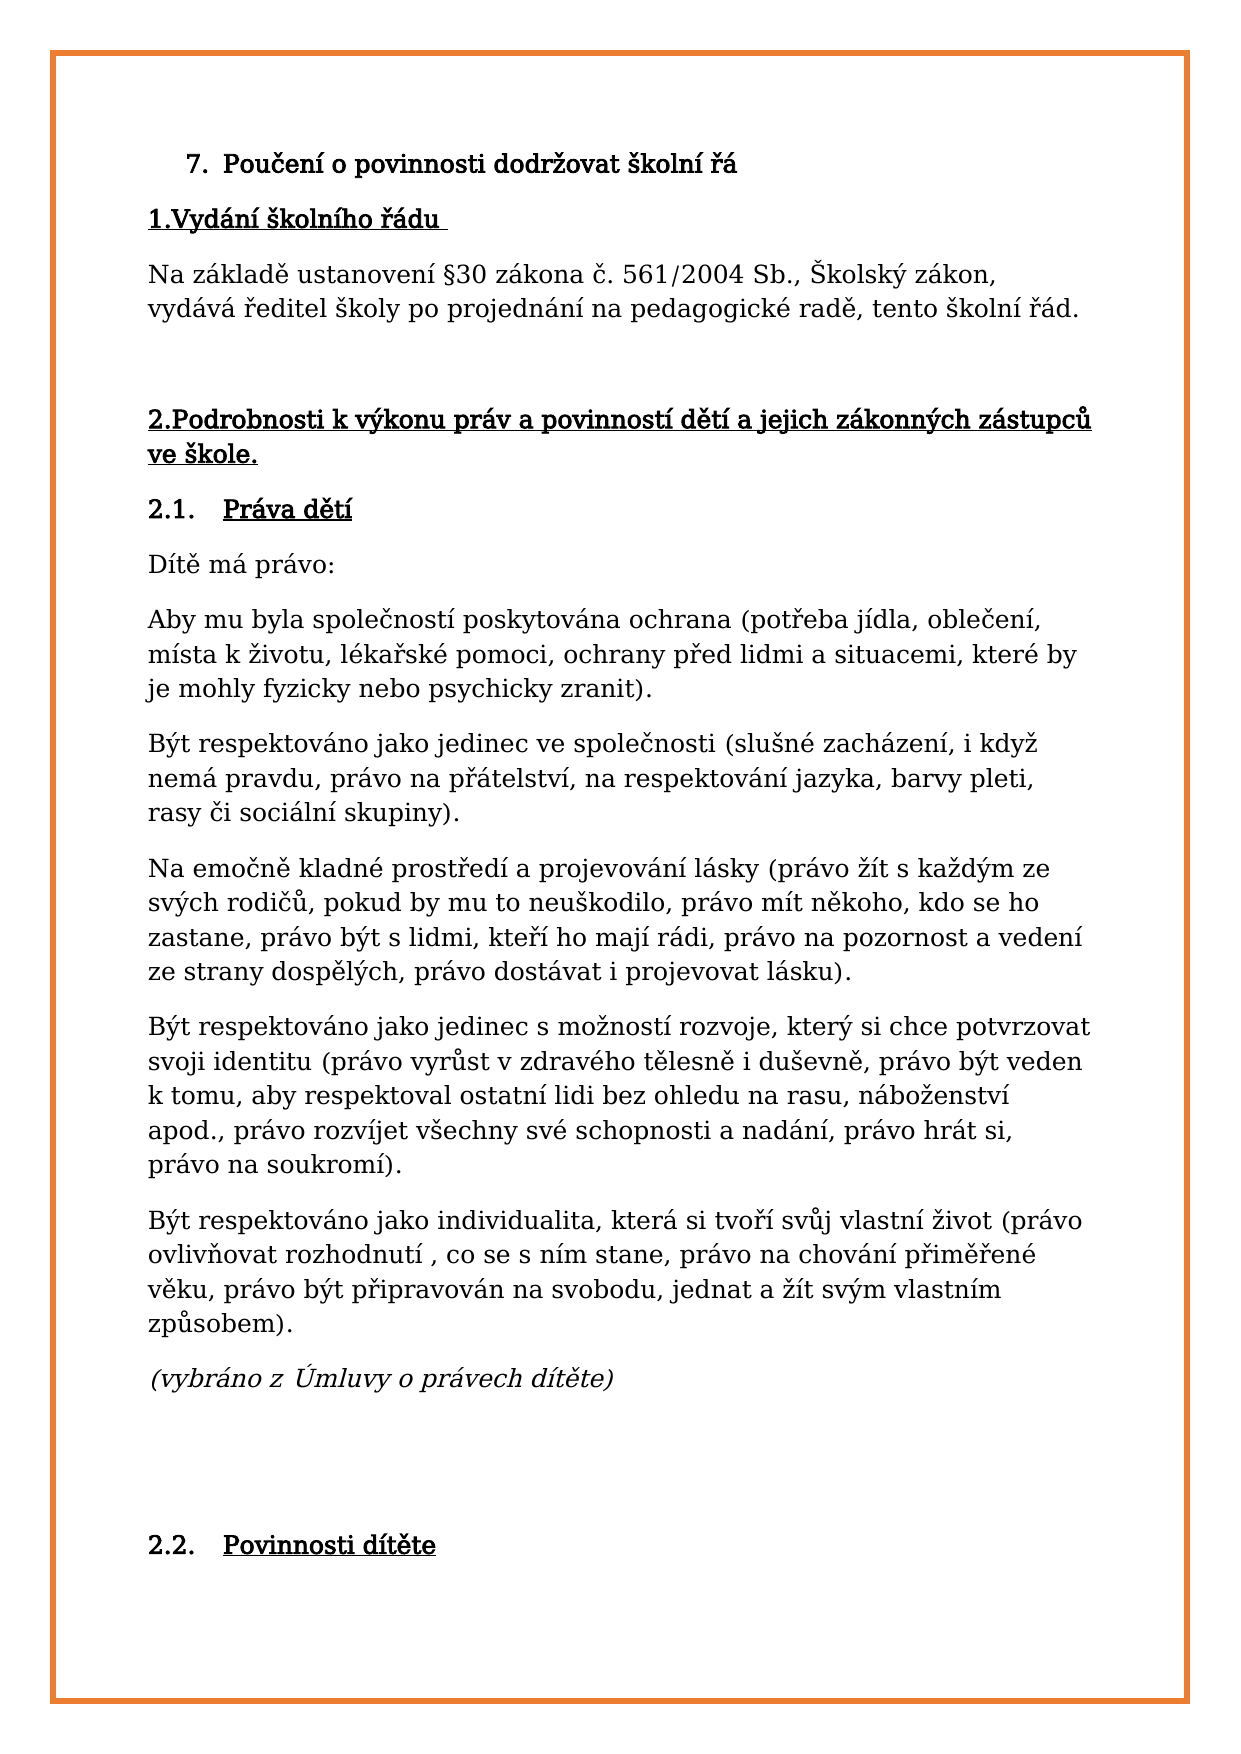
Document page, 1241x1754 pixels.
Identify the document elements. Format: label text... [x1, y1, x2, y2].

text Na základě ustanovení §30 zákona č. 561/2004 Sb., Školský zákon, vydává ředitel školy po projednání na pedagogické radě, tento školní řád. [148, 258, 1093, 323]
text Dítě má právo: [148, 548, 1093, 578]
text (vybráno z Úmluvy o právech dítěte) [148, 1363, 1093, 1393]
text Na emočně kladné prostředí a projevování lásky (právo žít s každým ze svých rodičů, pokud by mu to neuškodilo, právo mít někoho, kdo se ho zastane, právo být s lidmi, kteří ho mají rádi, právo na pozornost a vedení ze strany dospělých, právo dostávat i projevovat lásku). [148, 852, 1093, 986]
list Povinnosti dítěte [148, 1529, 1093, 1559]
list Práva dětí [148, 493, 1093, 523]
text Být respektováno jako jedinec s možností rozvoje, který si chce potvrzovat svoji identitu (právo vyrůst v zdravého tělesně i duševně, právo být veden k tomu, aby respektoval ostatní lidi bez ohledu na rasu, náboženství apod., právo rozvíjet všechny své schopnosti a nadání, právo hrát si, právo na soukromí). [148, 1011, 1093, 1179]
text 2.Podrobnosti k výkonu práv a povinností dětí a jejich zákonných zástupců ve škole. [148, 403, 1093, 468]
text Být respektováno jako jedinec ve společnosti (slušné zacházení, i když nemá pravdu, právo na přátelství, na respektování jazyka, barvy pleti, rasy či sociální skupiny). [148, 728, 1093, 827]
text 1.Vydání školního řádu [148, 203, 1093, 233]
text Být respektováno jako individualita, která si tvoří svůj vlastní život (právo ovlivňovat rozhodnutí , co se s ním stane, právo na chování přiměřené věku, právo být připravován na svobodu, jednat a žít svým vlastním způsobem). [148, 1204, 1093, 1338]
list Poučení o povinnosti dodržovat školní řá [185, 148, 1093, 178]
text Aby mu byla společností poskytována ochrana (potřeba jídla, oblečení, místa k životu, lékařské pomoci, ochrany před lidmi a situacemi, které by je mohly fyzicky nebo psychicky zranit). [148, 604, 1093, 703]
